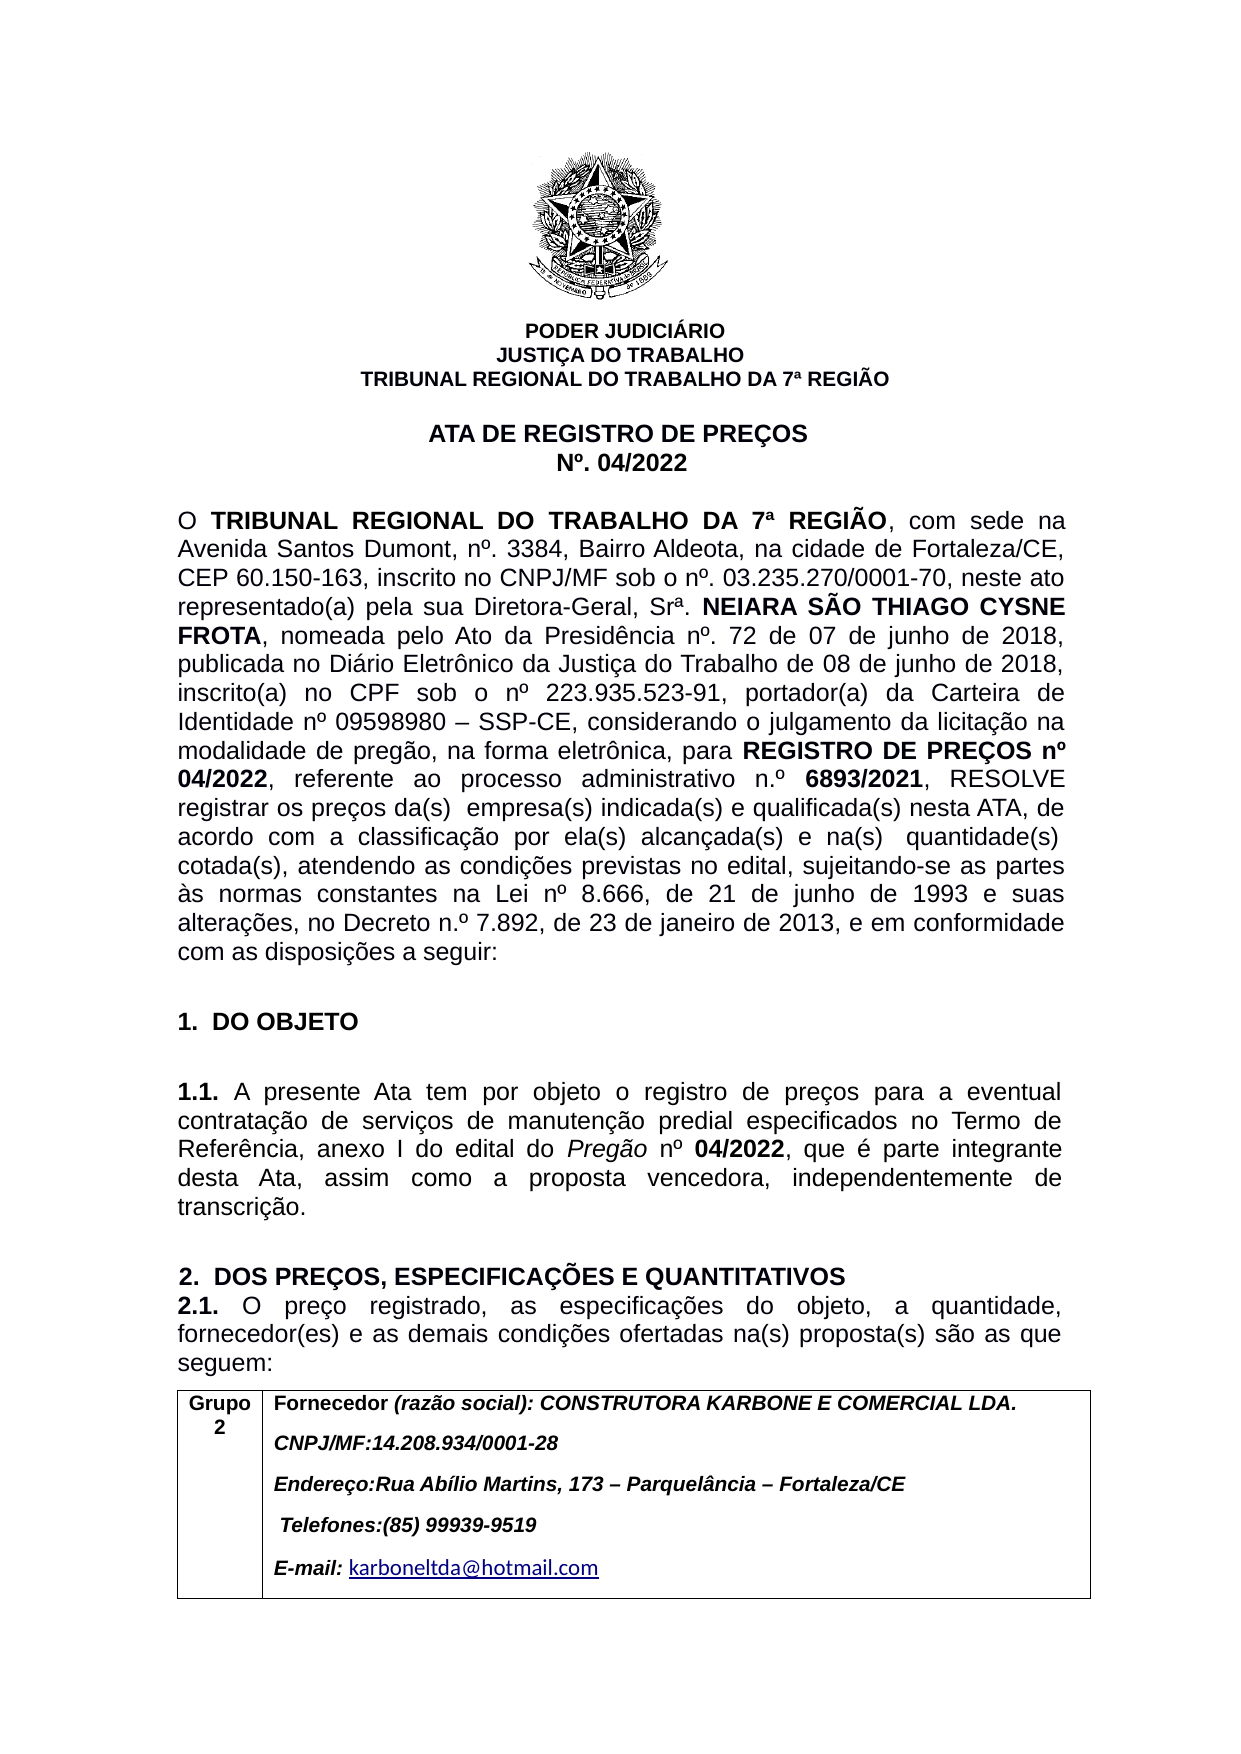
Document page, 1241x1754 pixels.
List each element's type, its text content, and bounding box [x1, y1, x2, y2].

picture [527, 149, 670, 301]
text JUSTIÇA DO TRABALHO [177, 343, 1063, 367]
text 2.1. O preço registrado, as especificações do objeto, a quantidade, fornecedor(es) e as demais condições ofertadas na(s) proposta(s) são as que seguem: [177, 1291, 1063, 1377]
text 1.1. A presente Ata tem por objeto o registro de preços para a eventual contratação de serviços de manutenção predial especificados no Termo de Referência, anexo I do edital do Pregão nº 04/2022, que é parte integrante desta Ata, assim como a proposta vencedora, independentemente de transcrição. [177, 1077, 1063, 1221]
text 1. DO OBJETO [177, 1007, 1063, 1036]
text ATA DE REGISTRO DE PREÇOS [177, 419, 1066, 448]
text O TRIBUNAL REGIONAL DO TRABALHO DA 7ª REGIÃO, com sede na Avenida Santos Dumont, nº. 3384, Bairro Aldeota, na cidade de Fortaleza/CE, CEP 60.150-163, inscrito no CNPJ/MF sob o nº. 03.235.270/0001-70, neste ato representado(a) pela sua Diretora-Geral, Srª. NEIARA SÃO THIAGO CYSNE FROTA, nomeada pelo Ato da Presidência nº. 72 de 07 de junho de 2018, publicada no Diário Eletrônico da Justiça do Trabalho de 08 de junho de 2018, inscrito(a) no CPF sob o nº 223.935.523-91, portador(a) da Carteira de Identidade nº 09598980 – SSP-CE, considerando o julgamento da licitação na modalidade de pregão, na forma eletrônica, para REGISTRO DE PREÇOS nº 04/2022, referente ao processo administrativo n.º 6893/2021, RESOLVE registrar os preços da(s) empresa(s) indicada(s) e qualificada(s) nesta ATA, de acordo com a classificação por ela(s) alcançada(s) e na(s) quantidade(s) cotada(s), atendendo as condições previstas no edital, sujeitando-se as partes às normas constantes na Lei nº 8.666, de 21 de junho de 1993 e suas alterações, no Decreto n.º 7.892, de 23 de janeiro de 2013, e em conformidade com as disposições a seguir: [177, 506, 1066, 966]
text PODER JUDICIÁRIO [177, 319, 1073, 343]
table_header Fornecedor (razão social): CONSTRUTORA KARBONE E COMERCIAL LDA. CNPJ/MF:14.208.934/0001-28 Endereço:Rua Abílio Martins, 173 – Parquelância – Fortaleza/CE Telefones:(85) 99939-9519 E-mail: karboneltda@hotmail.com [263, 1391, 1090, 1598]
table_header Grupo 2 [178, 1391, 262, 1598]
text TRIBUNAL REGIONAL DO TRABALHO DA 7ª REGIÃO [177, 367, 1073, 391]
text 2. DOS PREÇOS, ESPECIFICAÇÕES E QUANTITATIVOS [179, 1262, 1063, 1291]
text Nº. 04/2022 [177, 448, 1066, 477]
